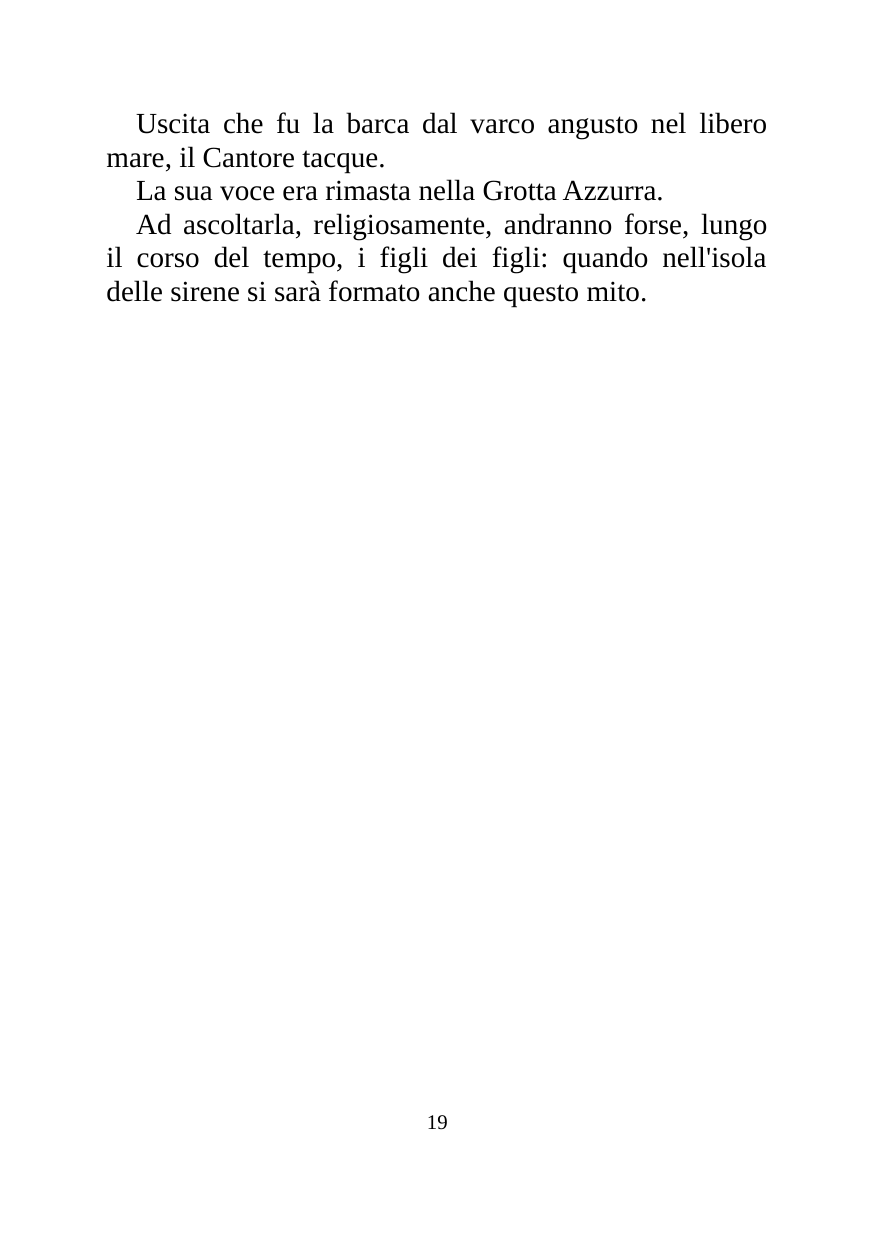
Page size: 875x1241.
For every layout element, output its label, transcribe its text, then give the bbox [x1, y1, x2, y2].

text Ad ascoltarla, religiosamente, andranno forse, lungo il corso del tempo, i figli dei figli: quando nell'isola delle sirene si sarà formato anche questo mito. [106, 207, 768, 307]
text Uscita che fu la barca dal varco angusto nel libero mare, il Cantore tacque. [106, 106, 768, 173]
text La sua voce era rimasta nella Grotta Azzurra. [106, 173, 768, 207]
